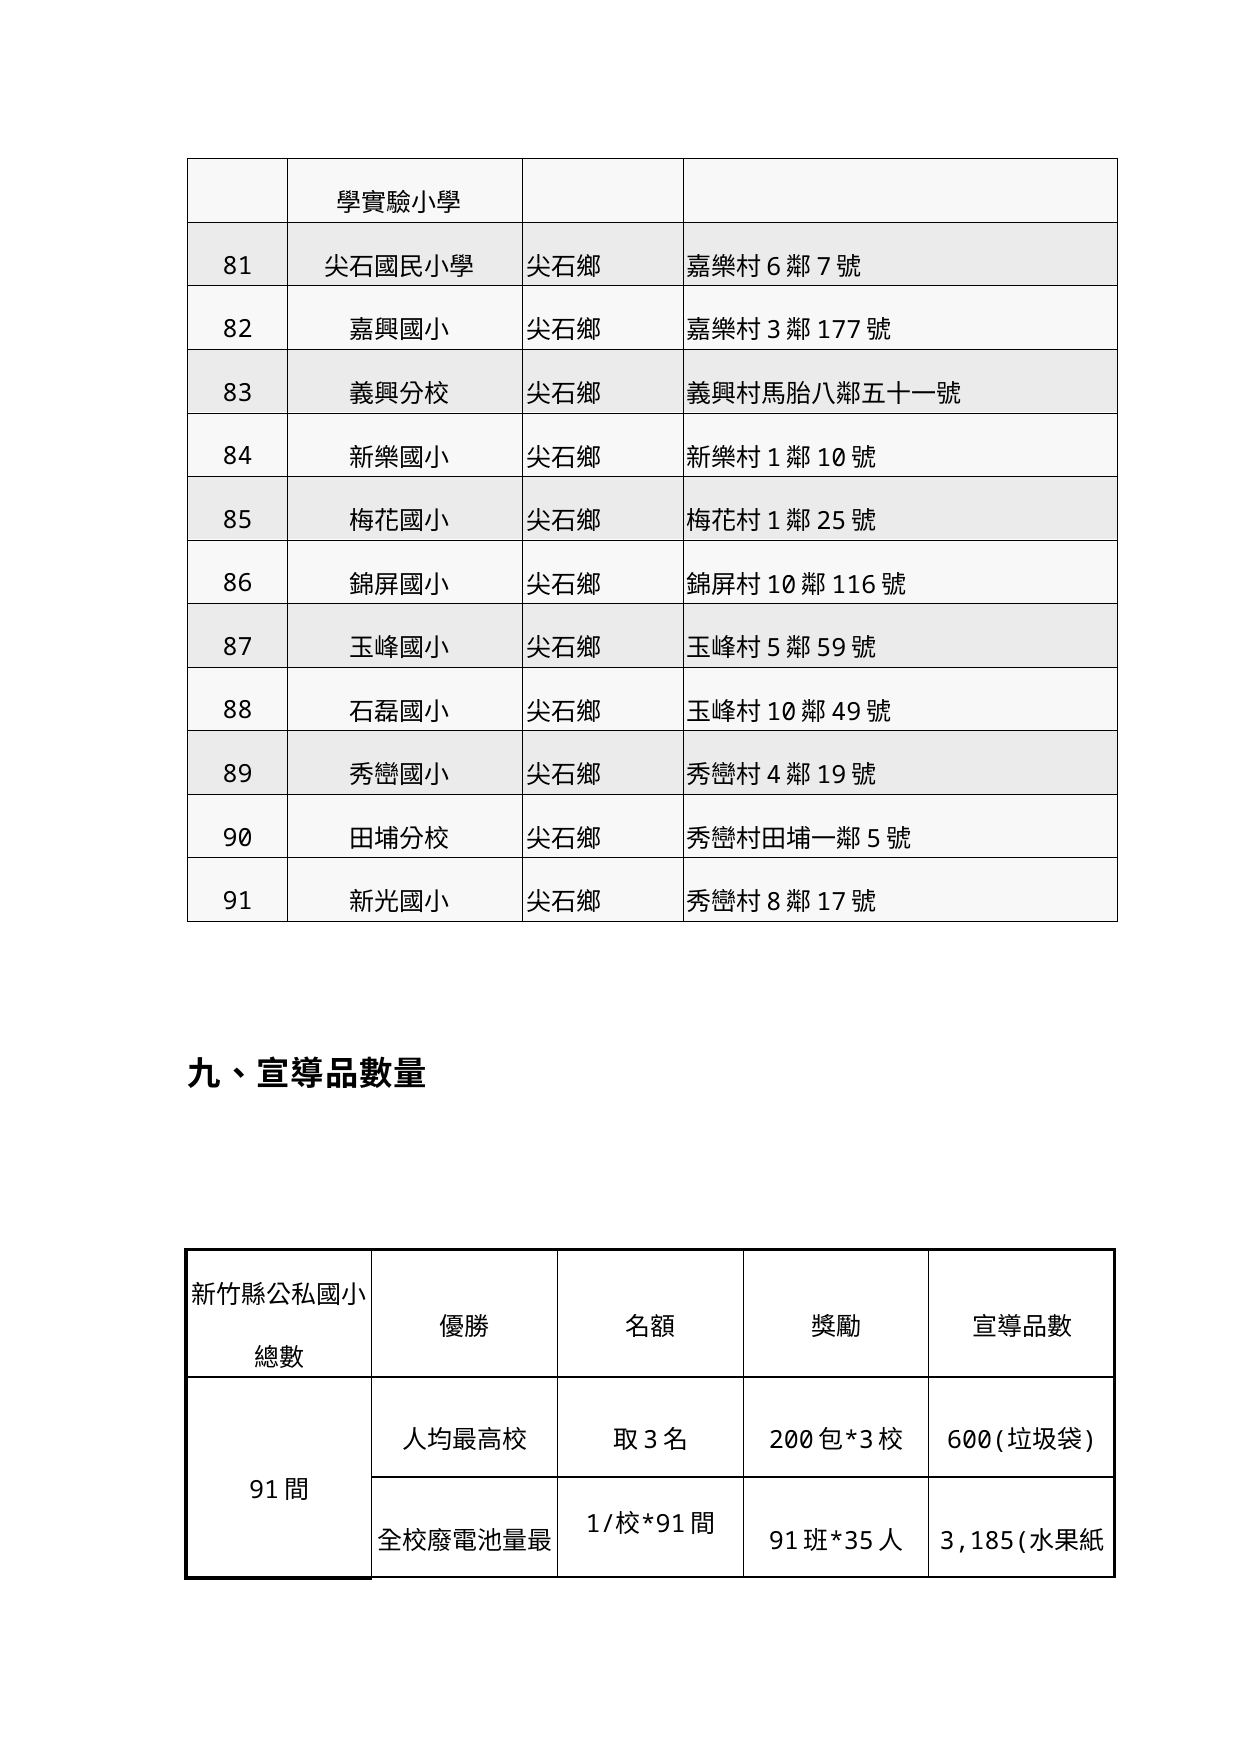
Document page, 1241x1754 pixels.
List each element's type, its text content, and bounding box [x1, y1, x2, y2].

table_cell 200包*3校 [744, 1378, 928, 1476]
table_cell 89 [188, 731, 287, 794]
table_cell 秀巒村8鄰17號 [684, 858, 1117, 921]
table_cell 梅花村1鄰25號 [684, 477, 1117, 539]
table_cell 義興村馬胎八鄰五十一號 [684, 350, 1117, 412]
table_cell 梅花國小 [288, 477, 522, 539]
table_cell 88 [188, 668, 287, 730]
table_cell 尖石鄉 [523, 541, 683, 603]
table_cell 新樂村1鄰10號 [684, 414, 1117, 476]
table_cell 全校廢電池量最 [372, 1478, 557, 1576]
table_cell 學實驗小學 [288, 159, 522, 222]
table_cell 87 [188, 604, 287, 667]
table_cell 嘉興國小 [288, 286, 522, 349]
table_cell 尖石鄉 [523, 858, 683, 921]
table_cell [684, 159, 1117, 222]
table_cell 取3名 [558, 1378, 743, 1476]
table_cell [523, 159, 683, 222]
table_cell 尖石鄉 [523, 668, 683, 730]
table_cell 85 [188, 477, 287, 539]
table_cell 尖石鄉 [523, 350, 683, 412]
table_cell 1/校*91間 [558, 1478, 743, 1576]
table_cell 3,185(水果紙 [929, 1478, 1113, 1576]
table_cell 82 [188, 286, 287, 349]
table_cell 錦屏村10鄰116號 [684, 541, 1117, 603]
table_header 名額 [558, 1251, 743, 1376]
table_cell 嘉樂村6鄰7號 [684, 223, 1117, 285]
table_cell 義興分校 [288, 350, 522, 412]
table_cell 玉峰村10鄰49號 [684, 668, 1117, 730]
table_header 新竹縣公私國小總數 [188, 1251, 371, 1376]
table_cell 尖石鄉 [523, 414, 683, 476]
table_cell 86 [188, 541, 287, 603]
table_cell 尖石鄉 [523, 286, 683, 349]
table_cell 人均最高校 [372, 1378, 557, 1476]
table_cell 尖石鄉 [523, 604, 683, 667]
table_cell 錦屏國小 [288, 541, 522, 603]
table_cell 81 [188, 223, 287, 285]
table_cell [188, 159, 287, 222]
table_cell 尖石鄉 [523, 795, 683, 857]
table_cell 尖石國民小學 [288, 223, 522, 285]
table_header 宣導品數 [929, 1251, 1113, 1376]
table_cell 秀巒村4鄰19號 [684, 731, 1117, 794]
table_header 獎勵 [744, 1251, 928, 1376]
table_cell 田埔分校 [288, 795, 522, 857]
table_cell 尖石鄉 [523, 223, 683, 285]
table_cell 玉峰村5鄰59號 [684, 604, 1117, 667]
table_cell 90 [188, 795, 287, 857]
table_header 優勝 [372, 1251, 557, 1376]
text 九、宣導品數量 [187, 1030, 1053, 1092]
table_cell 83 [188, 350, 287, 412]
table_cell 石磊國小 [288, 668, 522, 730]
table_cell 600(垃圾袋) [929, 1378, 1113, 1476]
table_cell 秀巒村田埔一鄰5號 [684, 795, 1117, 857]
table_cell 玉峰國小 [288, 604, 522, 667]
table_cell 新光國小 [288, 858, 522, 921]
table_cell 91間 [188, 1378, 371, 1576]
table_cell 尖石鄉 [523, 477, 683, 539]
table_cell 新樂國小 [288, 414, 522, 476]
table_cell 91班*35人 [744, 1478, 928, 1576]
table_cell 嘉樂村3鄰177號 [684, 286, 1117, 349]
table_cell 秀巒國小 [288, 731, 522, 794]
table_cell 尖石鄉 [523, 731, 683, 794]
table_cell 84 [188, 414, 287, 476]
table_cell 91 [188, 858, 287, 921]
